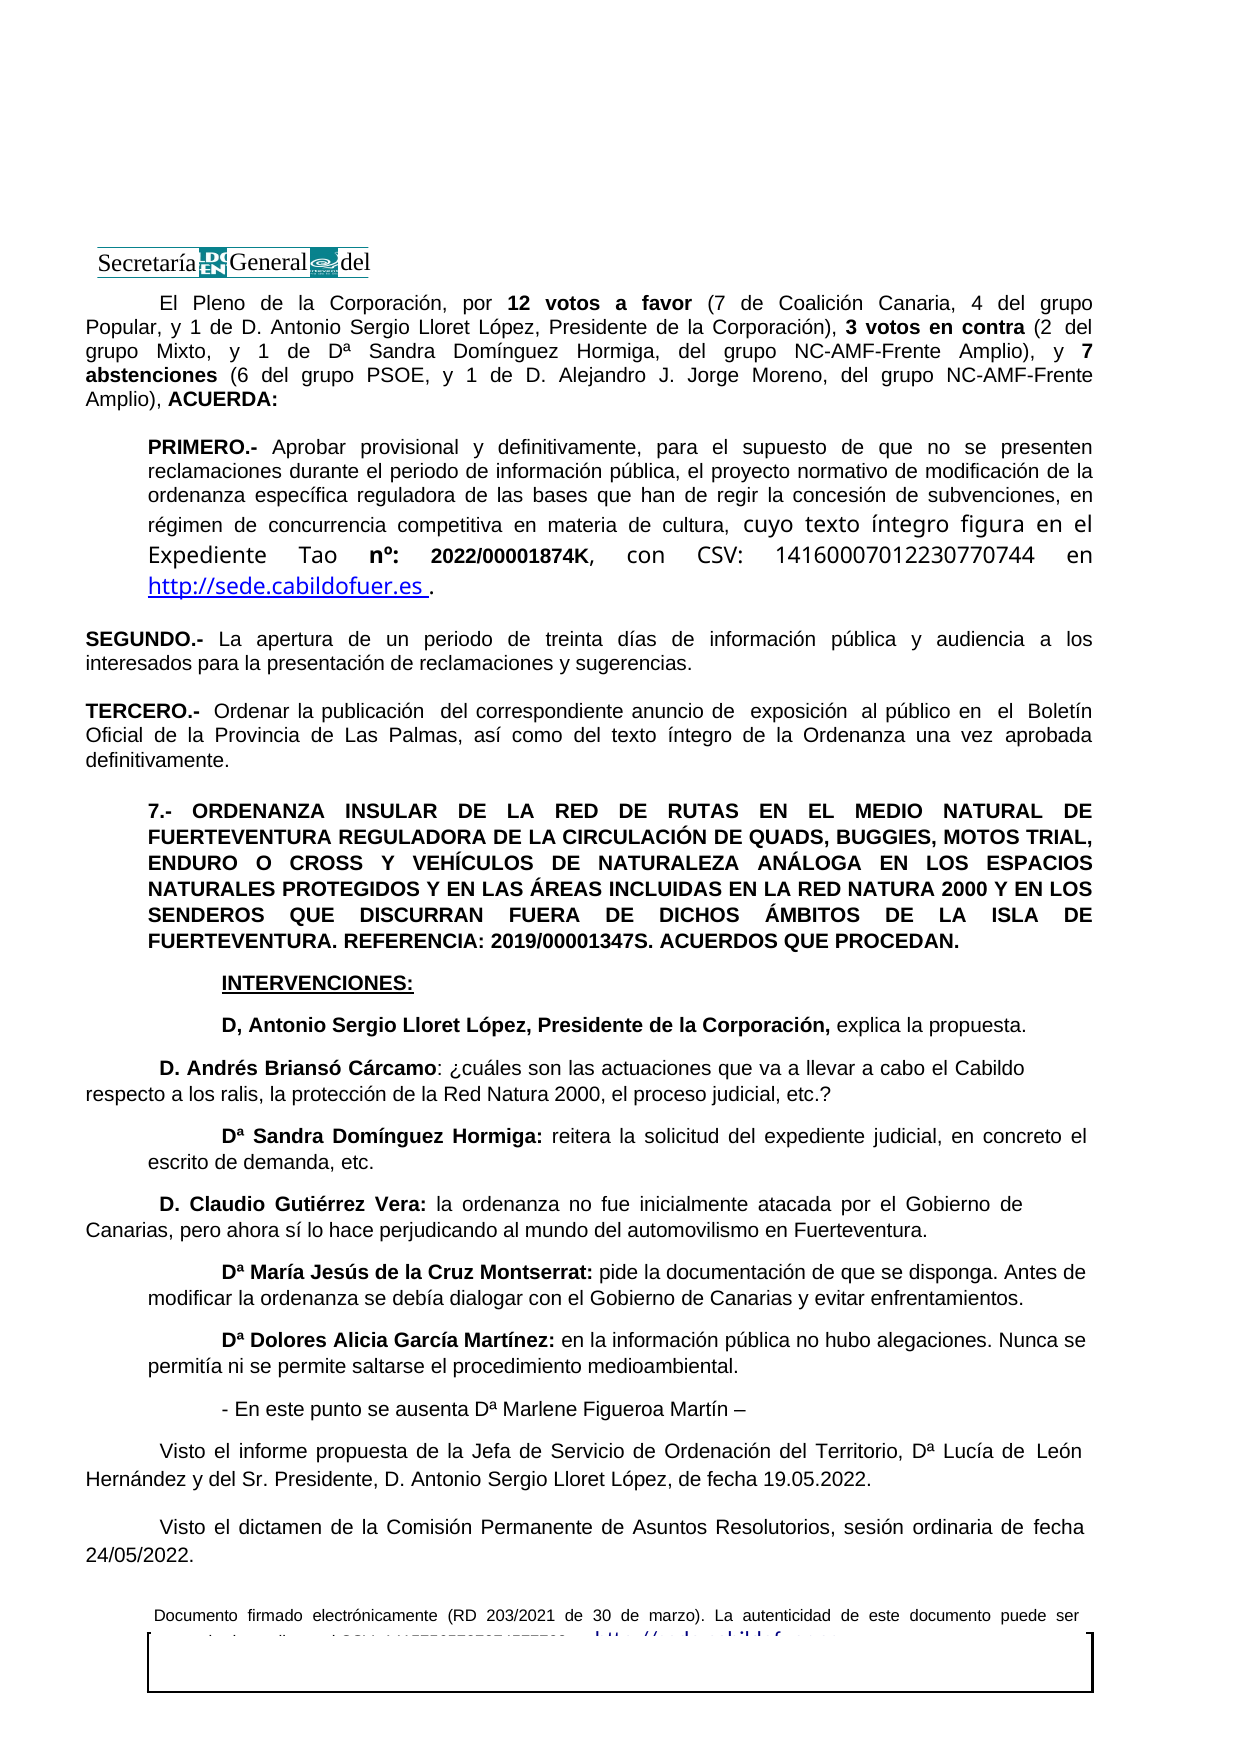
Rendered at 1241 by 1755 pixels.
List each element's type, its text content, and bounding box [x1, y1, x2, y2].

text PRIMERO.- Aprobar provisional y definitivamente, para el supuesto de que no se presenten reclamaciones durante el periodo de información pública, el proyecto normativo de modificación de la ordenanza específica reguladora de las bases que han de regir la concesión de subvenciones, en régimen de concurrencia competitiva en materia de cultura, cuyo texto íntegro figura en el Expediente Tao nº: 2022/00001874K, con CSV: 14160007012230770744 en http://sede.cabildofuer.es . [148, 435, 1093, 601]
text Visto el informe propuesta de la Jefa de Servicio de Ordenación del Territorio, Dª Lucía de León Hernández y del Sr. Presidente, D. Antonio Sergio Lloret López, de fecha 19.05.2022. [85, 1439, 1106, 1491]
text D. Claudio Gutiérrez Vera: la ordenanza no fue inicialmente atacada por el Gobierno de Canarias, pero ahora sí lo hace perjudicando al mundo del automovilismo en Fuerteventura. [85, 1192, 1106, 1242]
text Dª Sandra Domínguez Hormiga: reitera la solicitud del expediente judicial, en concreto el escrito de demanda, etc. [148, 1124, 1106, 1174]
text Dª Dolores Alicia García Martínez: en la información pública no hubo alegaciones. Nunca se permitía ni se permite saltarse el procedimiento medioambiental. [148, 1328, 1106, 1378]
text SEGUNDO.- La apertura de un periodo de treinta días de información pública y audiencia a los interesados para la presentación de reclamaciones y sugerencias. [85, 627, 1093, 675]
text INTERVENCIONES: [221, 971, 1107, 995]
text El Pleno de la Corporación, por 12 votos a favor (7 de Coalición Canaria, 4 del grupo Popular, y 1 de D. Antonio Sergio Lloret López, Presidente de la Corporación), 3 votos en contra (2 del grupo Mixto, y 1 de Dª Sandra Domínguez Hormiga, del grupo NC-AMF-Frente Amplio), y 7 abstenciones (6 del grupo PSOE, y 1 de D. Alejandro J. Jorge Moreno, del grupo NC-AMF-Frente Amplio), ACUERDA: [85, 290, 1093, 411]
text TERCERO.- Ordenar la publicación del correspondiente anuncio de exposición al público en el Boletín Oficial de la Provincia de Las Palmas, así como del texto íntegro de la Ordenanza una vez aprobada definitivamente. [85, 699, 1093, 771]
subtitle 7.- ORDENANZA INSULAR DE LA RED DE RUTAS EN EL MEDIO NATURAL DE FUERTEVENTURA REGULADORA DE LA CIRCULACIÓN DE QUADS, BUGGIES, MOTOS TRIAL, ENDURO O CROSS Y VEHÍCULOS DE NATURALEZA ANÁLOGA EN LOS ESPACIOS NATURALES PROTEGIDOS Y EN LAS ÁREAS INCLUIDAS EN LA RED NATURA 2000 Y EN LOS SENDEROS QUE DISCURRAN FUERA DE DICHOS ÁMBITOS DE LA ISLA DE FUERTEVENTURA. REFERENCIA: 2019/00001347S. ACUERDOS QUE PROCEDAN. [148, 799, 1093, 952]
text Visto el dictamen de la Comisión Permanente de Asuntos Resolutorios, sesión ordinaria de fecha 24/05/2022. [85, 1515, 1106, 1567]
text - En este punto se ausenta Dª Marlene Figueroa Martín – [221, 1396, 1107, 1420]
text D, Antonio Sergio Lloret López, Presidente de la Corporación, explica la propuesta. [221, 1013, 1107, 1037]
text D. Andrés Briansó Cárcamo: ¿cuáles son las actuaciones que va a llevar a cabo el Cabildo respecto a los ralis, la protección de la Red Natura 2000, el proceso judicial, etc.? [85, 1056, 1106, 1106]
text Dª María Jesús de la Cruz Montserrat: pide la documentación de que se disponga. Antes de modificar la ordenanza se debía dialogar con el Gobierno de Canarias y evitar enfrentamientos. [148, 1260, 1106, 1310]
picture [97, 247, 369, 278]
